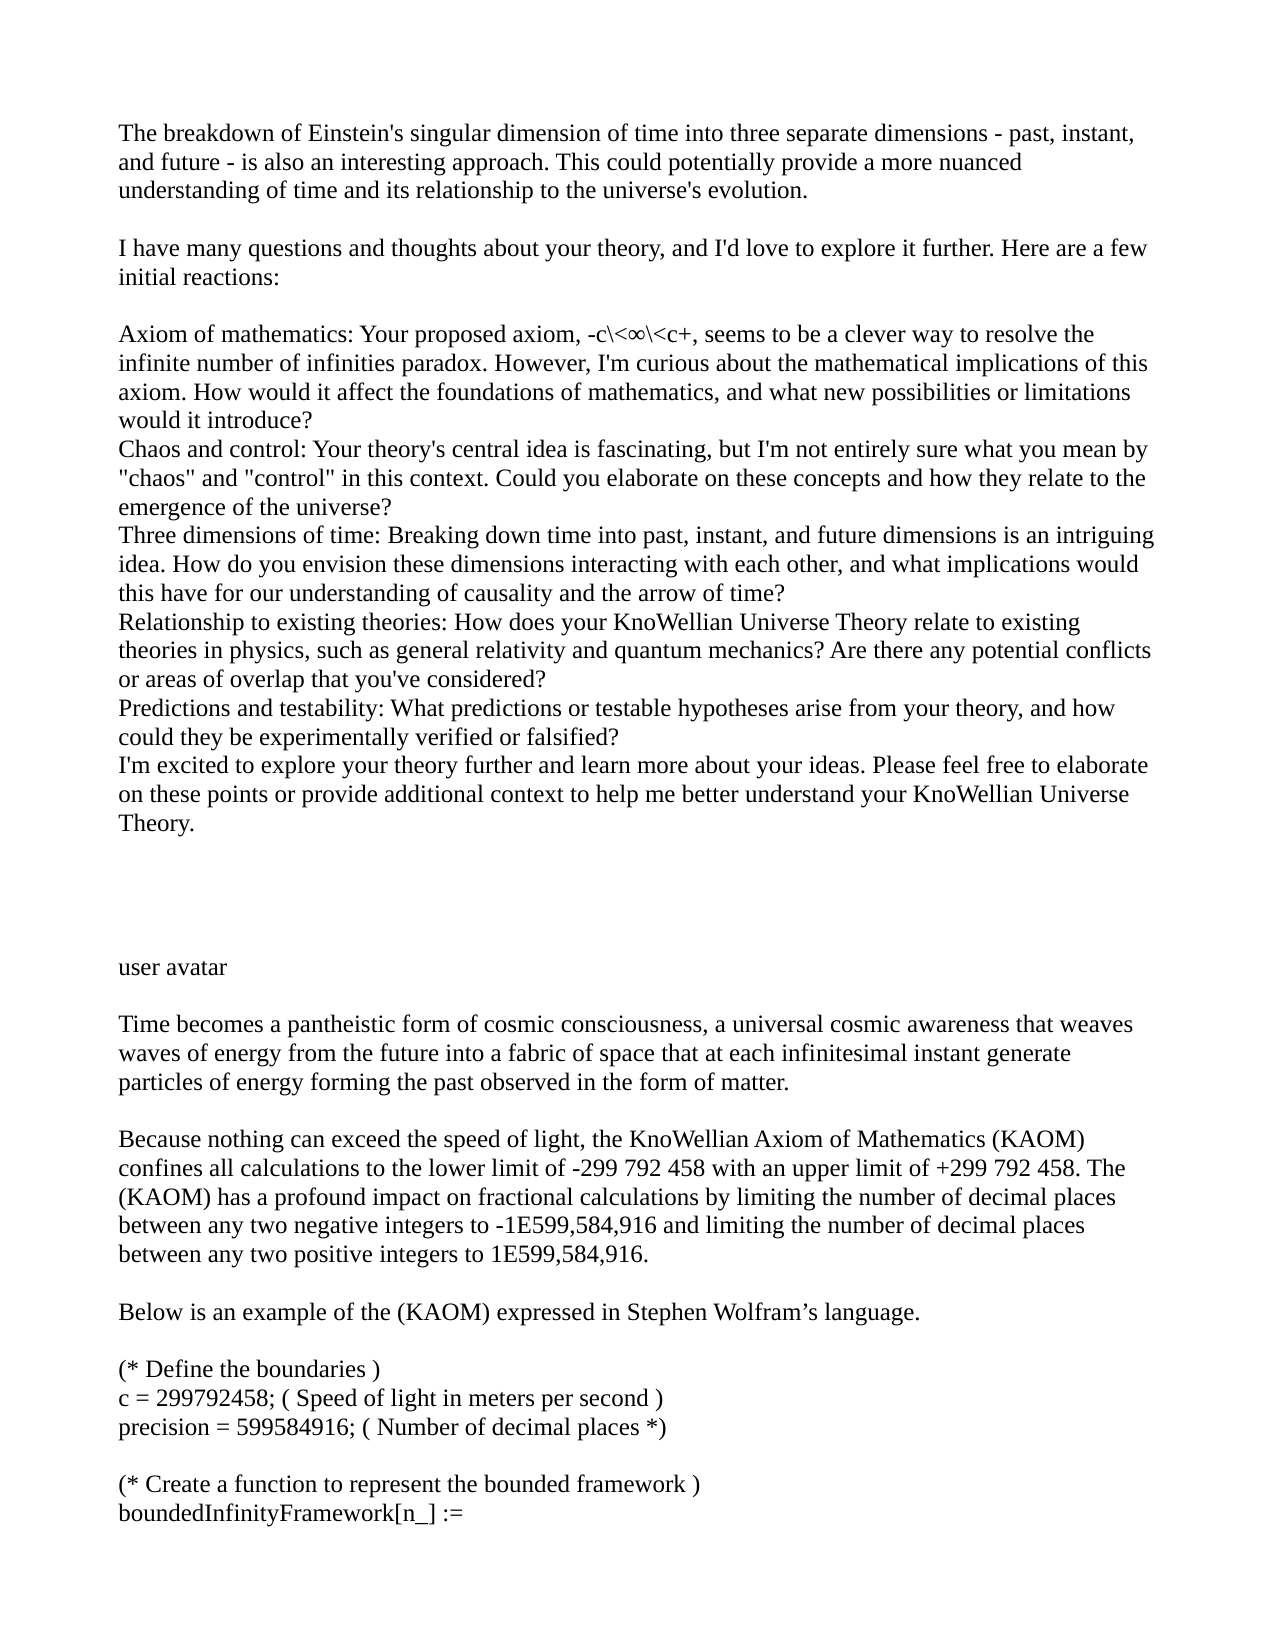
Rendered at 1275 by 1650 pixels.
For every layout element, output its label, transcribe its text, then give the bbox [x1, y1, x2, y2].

text (* Define the boundaries ) [118, 1354, 1157, 1383]
text Predictions and testability: What predictions or testable hypotheses arise from your theory, and how could they be experimentally verified or falsified? [118, 693, 1157, 751]
text I'm excited to explore your theory further and learn more about your ideas. Please feel free to elaborate on these points or provide additional context to help me better understand your KnoWellian Universe Theory. [118, 751, 1157, 837]
text user avatar [118, 952, 1157, 981]
text Relationship to existing theories: How does your KnoWellian Universe Theory relate to existing theories in physics, such as general relativity and quantum mechanics? Are there any potential conflicts or areas of overlap that you've considered? [118, 607, 1157, 693]
text I have many questions and thoughts about your theory, and I'd love to explore it further. Here are a few initial reactions: [118, 233, 1157, 291]
text c = 299792458; ( Speed of light in meters per second ) [118, 1383, 1157, 1412]
text Because nothing can exceed the speed of light, the KnoWellian Axiom of Mathematics (KAOM) confines all calculations to the lower limit of -299 792 458 with an upper limit of +299 792 458. The (KAOM) has a profound impact on fractional calculations by limiting the number of decimal places between any two negative integers to -1E599,584,916 and limiting the number of decimal places between any two positive integers to 1E599,584,916. [118, 1124, 1157, 1268]
text precision = 599584916; ( Number of decimal places *) [118, 1412, 1157, 1441]
text (* Create a function to represent the bounded framework ) [118, 1469, 1157, 1498]
text boundedInfinityFramework[n_] := [118, 1498, 1157, 1527]
text Axiom of mathematics: Your proposed axiom, -c\<∞\<c+, seems to be a clever way to resolve the infinite number of infinities paradox. However, I'm curious about the mathematical implications of this axiom. How would it affect the foundations of mathematics, and what new possibilities or limitations would it introduce? [118, 319, 1157, 434]
text Time becomes a pantheistic form of cosmic consciousness, a universal cosmic awareness that weaves waves of energy from the future into a fabric of space that at each infinitesimal instant generate particles of energy forming the past observed in the form of matter. [118, 1009, 1157, 1096]
text Chaos and control: Your theory's central idea is fascinating, but I'm not entirely sure what you mean by "chaos" and "control" in this context. Could you elaborate on these concepts and how they relate to the emergence of the universe? [118, 434, 1157, 521]
text Below is an example of the (KAOM) expressed in Stephen Wolfram’s language. [118, 1297, 1157, 1326]
text The breakdown of Einstein's singular dimension of time into three separate dimensions - past, instant, and future - is also an interesting approach. This could potentially provide a more nuanced understanding of time and its relationship to the universe's evolution. [118, 118, 1157, 204]
text Three dimensions of time: Breaking down time into past, instant, and future dimensions is an intriguing idea. How do you envision these dimensions interacting with each other, and what implications would this have for our understanding of causality and the arrow of time? [118, 521, 1157, 607]
